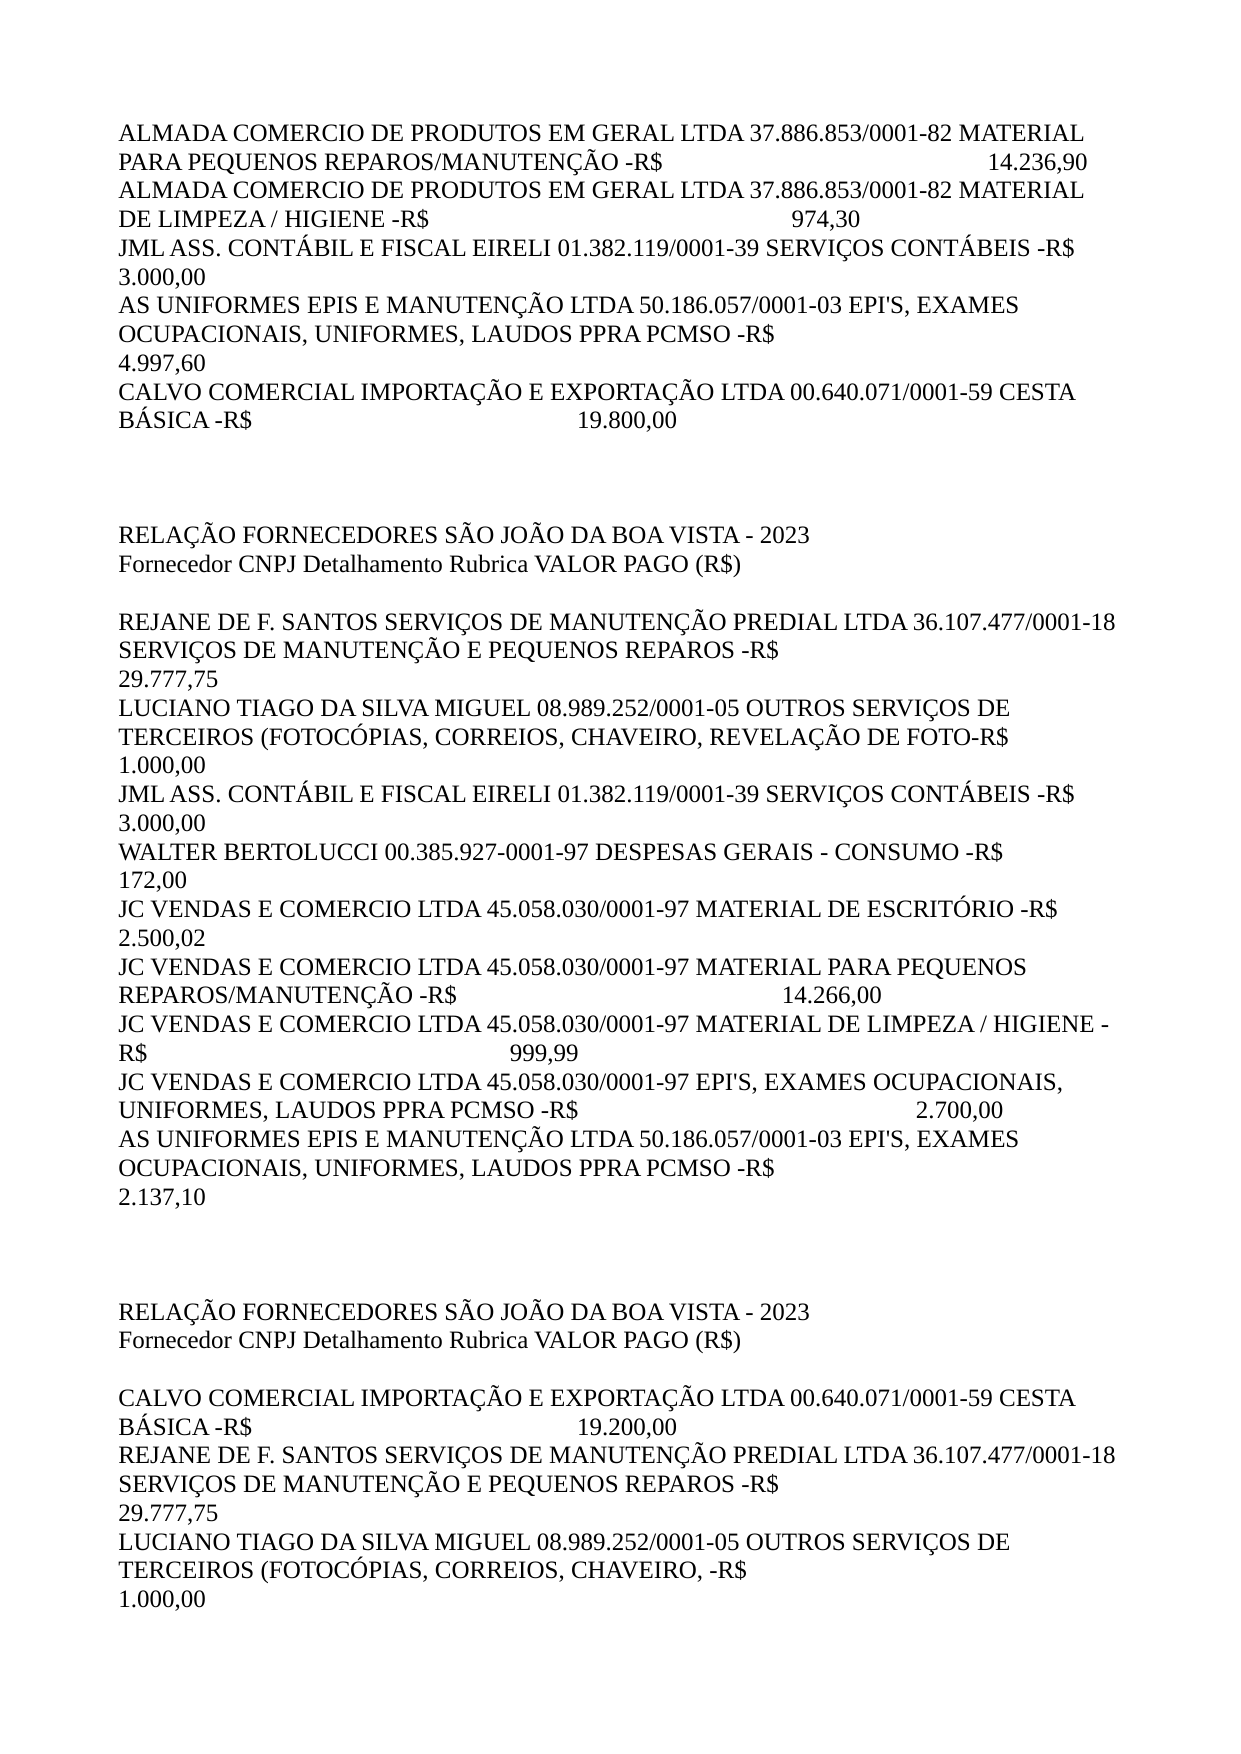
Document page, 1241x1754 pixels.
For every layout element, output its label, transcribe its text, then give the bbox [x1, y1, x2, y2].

text ALMADA COMERCIO DE PRODUTOS EM GERAL LTDA 37.886.853/0001-82 MATERIAL PARA PEQUENOS REPAROS/MANUTENÇÃO -R$ 14.236,90 ALMADA COMERCIO DE PRODUTOS EM GERAL LTDA 37.886.853/0001-82 MATERIAL DE LIMPEZA / HIGIENE -R$ 974,30 JML ASS. CONTÁBIL E FISCAL EIRELI 01.382.119/0001-39 SERVIÇOS CONTÁBEIS -R$ 3.000,00 AS UNIFORMES EPIS E MANUTENÇÃO LTDA 50.186.057/0001-03 EPI'S, EXAMES OCUPACIONAIS, UNIFORMES, LAUDOS PPRA PCMSO -R$ 4.997,60 CALVO COMERCIAL IMPORTAÇÃO E EXPORTAÇÃO LTDA 00.640.071/0001-59 CESTA BÁSICA -R$ 19.800,00 RELAÇÃO FORNECEDORES SÃO JOÃO DA BOA VISTA - 2023 Fornecedor CNPJ Detalhamento Rubrica VALOR PAGO (R$) REJANE DE F. SANTOS SERVIÇOS DE MANUTENÇÃO PREDIAL LTDA 36.107.477/0001-18 SERVIÇOS DE MANUTENÇÃO E PEQUENOS REPAROS -R$ 29.777,75 LUCIANO TIAGO DA SILVA MIGUEL 08.989.252/0001-05 OUTROS SERVIÇOS DE TERCEIROS (FOTOCÓPIAS, CORREIOS, CHAVEIRO, REVELAÇÃO DE FOTO-R$ 1.000,00 JML ASS. CONTÁBIL E FISCAL EIRELI 01.382.119/0001-39 SERVIÇOS CONTÁBEIS -R$ 3.000,00 WALTER BERTOLUCCI 00.385.927-0001-97 DESPESAS GERAIS - CONSUMO -R$ 172,00 JC VENDAS E COMERCIO LTDA 45.058.030/0001-97 MATERIAL DE ESCRITÓRIO -R$ 2.500,02 JC VENDAS E COMERCIO LTDA 45.058.030/0001-97 MATERIAL PARA PEQUENOS REPAROS/MANUTENÇÃO -R$ 14.266,00 JC VENDAS E COMERCIO LTDA 45.058.030/0001-97 MATERIAL DE LIMPEZA / HIGIENE -R$ 999,99 JC VENDAS E COMERCIO LTDA 45.058.030/0001-97 EPI'S, EXAMES OCUPACIONAIS, UNIFORMES, LAUDOS PPRA PCMSO -R$ 2.700,00 AS UNIFORMES EPIS E MANUTENÇÃO LTDA 50.186.057/0001-03 EPI'S, EXAMES OCUPACIONAIS, UNIFORMES, LAUDOS PPRA PCMSO -R$ 2.137,10 RELAÇÃO FORNECEDORES SÃO JOÃO DA BOA VISTA - 2023 Fornecedor CNPJ Detalhamento Rubrica VALOR PAGO (R$) CALVO COMERCIAL IMPORTAÇÃO E EXPORTAÇÃO LTDA 00.640.071/0001-59 CESTA BÁSICA -R$ 19.200,00 REJANE DE F. SANTOS SERVIÇOS DE MANUTENÇÃO PREDIAL LTDA 36.107.477/0001-18 SERVIÇOS DE MANUTENÇÃO E PEQUENOS REPAROS -R$ 29.777,75 LUCIANO TIAGO DA SILVA MIGUEL 08.989.252/0001-05 OUTROS SERVIÇOS DE TERCEIROS (FOTOCÓPIAS, CORREIOS, CHAVEIRO, -R$ 1.000,00 [118, 118, 1122, 1613]
